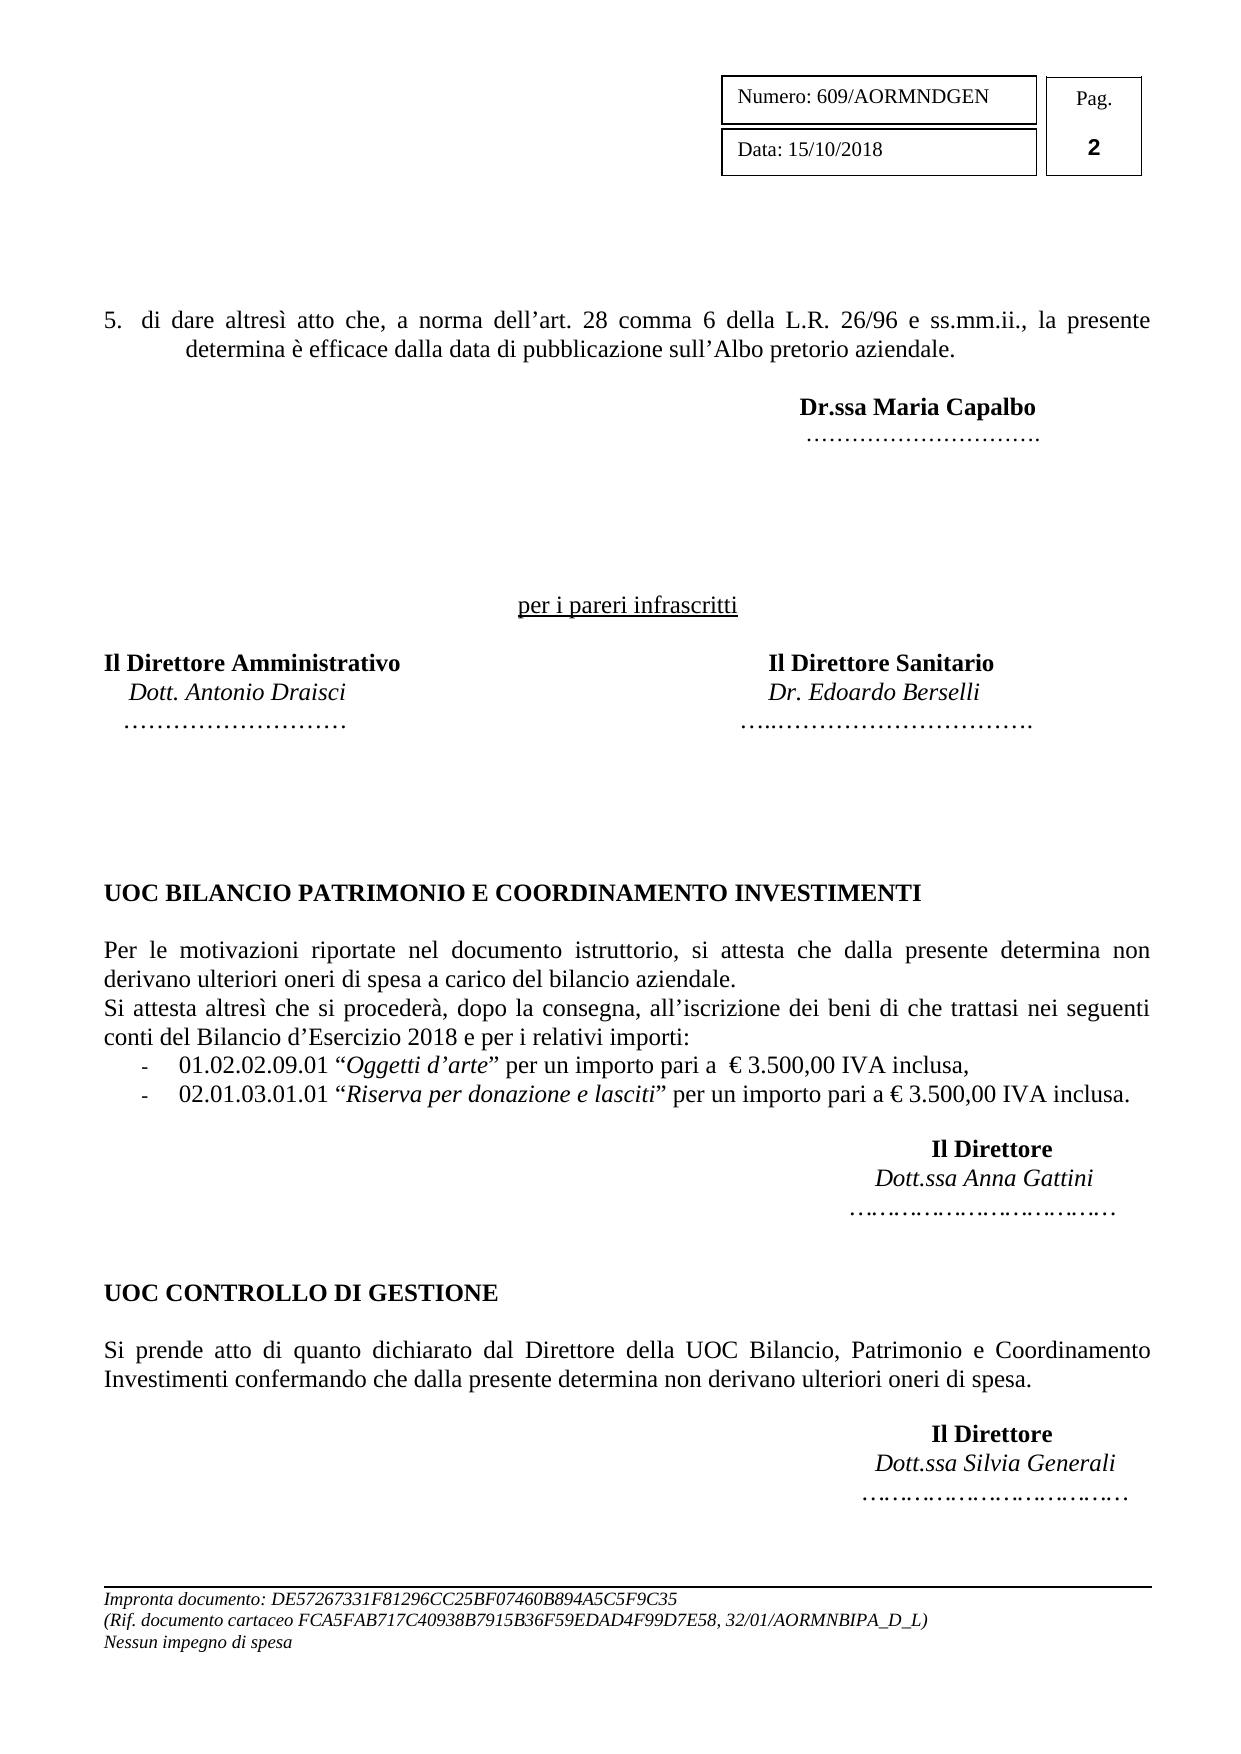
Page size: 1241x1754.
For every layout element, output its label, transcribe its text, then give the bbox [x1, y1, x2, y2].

text Per le motivazioni riportate nel documento istruttorio, si attesta che dalla presente determina non derivano ulteriori oneri di spesa a carico del bilancio aziendale. [103, 935, 1152, 993]
text UOC BILANCIO PATRIMONIO E COORDINAMENTO INVESTIMENTI [103, 878, 1152, 907]
text Dr.ssa Maria Capalbo [768, 392, 1152, 420]
text ……………………………… [693, 1477, 1152, 1506]
text Dott. Antonio Draisci Dr. Edoardo Berselli [103, 677, 1152, 705]
text Dott.ssa Anna Gattini [693, 1163, 1152, 1192]
text Dott.ssa Silvia Generali [693, 1448, 1152, 1477]
text per i pareri infrascritti [103, 590, 1152, 619]
text Il Direttore [693, 1134, 1152, 1163]
text ……………………………… [693, 1192, 1152, 1221]
text Il Direttore [693, 1419, 1152, 1448]
text …………………………. [693, 420, 1152, 447]
list 01.02.02.09.01 “Oggetti d’arte” per un importo pari a € 3.500,00 IVA inclusa, [141, 1050, 1152, 1079]
text Si attesta altresì che si procederà, dopo la consegna, all’iscrizione dei beni di che trattasi nei seguenti conti del Bilancio d’Esercizio 2018 e per i relativi importi: [103, 993, 1152, 1050]
list di dare altresì atto che, a norma dell’art. 28 comma 6 della L.R. 26/96 e ss.mm.ii., la presente determina è efficace dalla data di pubblicazione sull’Albo pretorio aziendale. [103, 305, 1152, 363]
list 02.01.03.01.01 “Riserva per donazione e lasciti” per un importo pari a € 3.500,00 IVA inclusa. [141, 1079, 1152, 1108]
text Il Direttore Amministrativo Il Direttore Sanitario [103, 648, 1152, 677]
text UOC CONTROLLO DI GESTIONE [103, 1278, 1152, 1307]
text Si prende atto di quanto dichiarato dal Direttore della UOC Bilancio, Patrimonio e Coordinamento Investimenti confermando che dalla presente determina non derivano ulteriori oneri di spesa. [103, 1336, 1152, 1393]
text ……………………… …..…………………………. [103, 705, 1152, 734]
